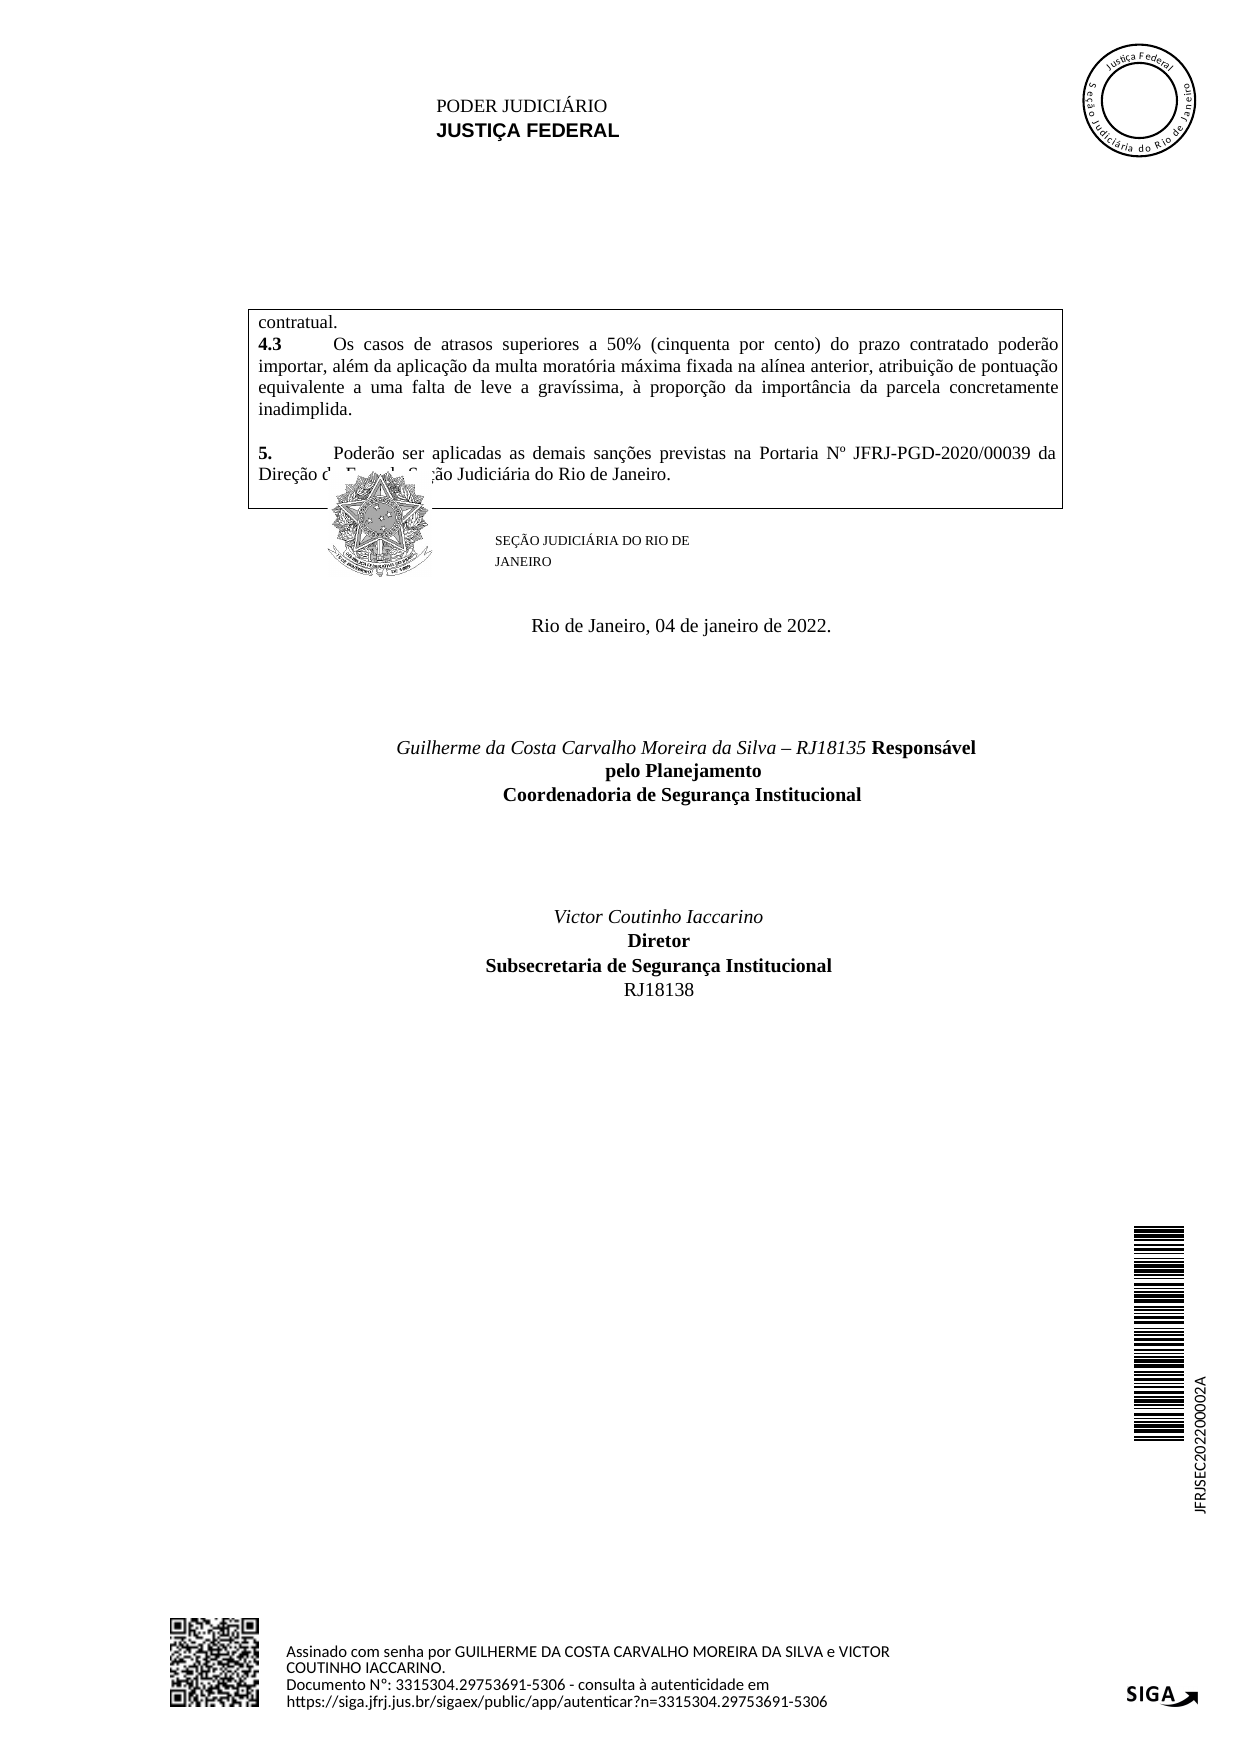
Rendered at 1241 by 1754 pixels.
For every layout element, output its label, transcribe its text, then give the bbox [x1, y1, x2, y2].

text Rio de Janeiro, 04 de janeiro de 2022. [531, 614, 1072, 637]
table_cell [249, 310, 258, 508]
text Subsecretaria de Segurança Institucional [485, 953, 1072, 976]
text Coordenadoria de Segurança Institucional [503, 783, 1072, 806]
text RJ18138 [266, 978, 1057, 1001]
text Victor Coutinho Iaccarino [393, 905, 930, 928]
text Diretor [266, 929, 1057, 952]
table_cell A inexistência de conduta expressamente definida e classificada no Termo de Referência não exime o Particular do cumprimento integral das obrigações assumidas. A classificação da conduta que não conste expressamente no Termo de Referência incumbe à gestão e/ou fiscalização contratual, por ocasião do descumprimento de qualquer item constante do Edital, Termo de Referência ou Contrato. No caso de descumprimento injustificado de qualquer prazo fixado pela Administração, poderá ser aplicada multa moratória, à proporção de 0,3% (zero vírgula três por cento) por dia de atraso, calculada à base de juros compostos, observadas as seguintes condições: A multa de mora incidirá sobre a parcela em atraso e poderá ser acumulada com quaisquer das demais sanções previstas nesta Portaria. O percentual acumulado da multa de mora ficará limitado a 20% (vinte por cento) do valor contratual. Os casos de atrasos superiores a 50% (cinquenta por cento) do prazo contratado poderão importar, além da aplicação da multa moratória máxima fixada na alínea anterior, atribuição de pontuação equivalente a uma falta de leve a gravíssima, à proporção da importância da parcela concretamente inadimplida. Poderão ser aplicadas as demais sanções previstas na Portaria Nº JFRJ-PGD-2020/00039 da Direção do Foro da Seção Judiciária do Rio de Janeiro. [258, 310, 1062, 508]
text Guilherme da Costa Carvalho Moreira da Silva – RJ18135 Responsável pelo Planejamento [393, 736, 978, 782]
text SEÇÃO JUDICIÁRIA DO RIO DE JANEIRO [433, 533, 692, 571]
